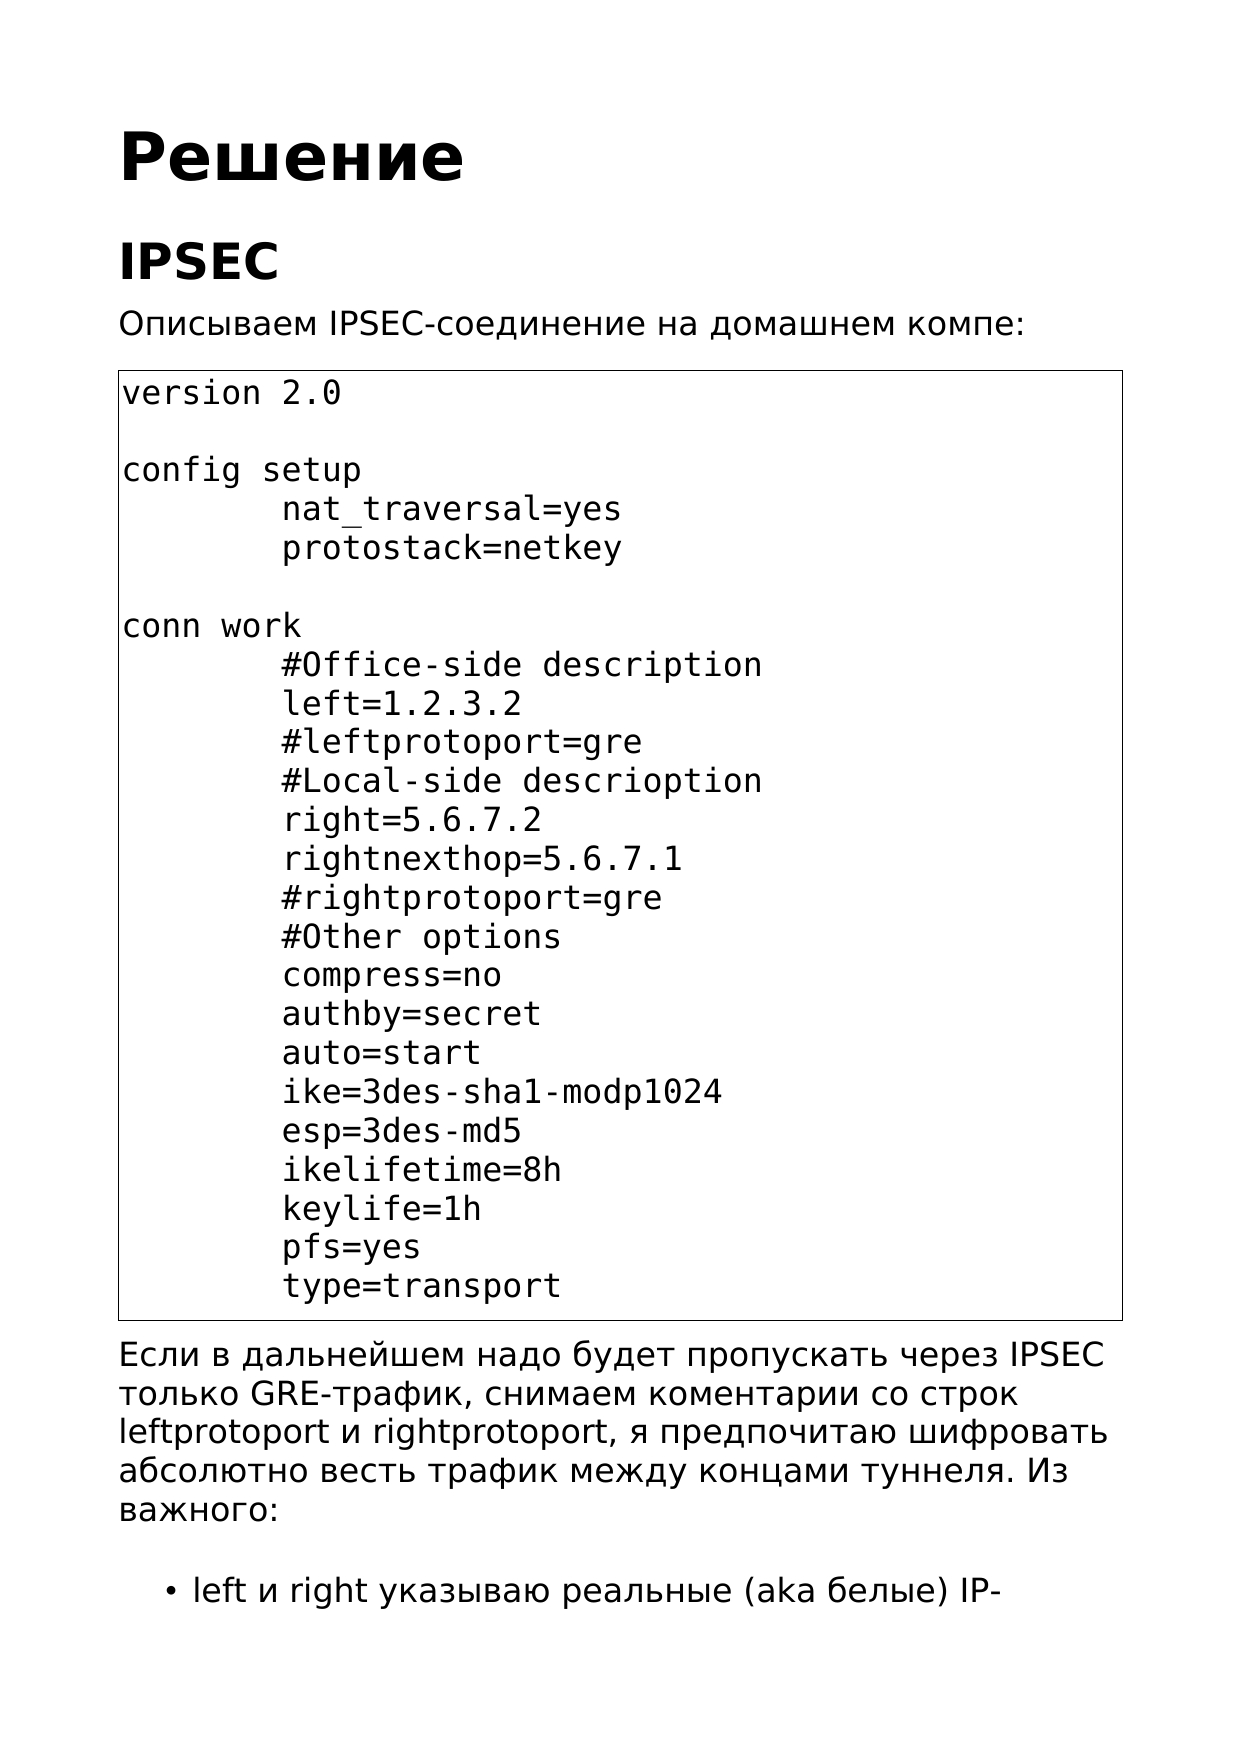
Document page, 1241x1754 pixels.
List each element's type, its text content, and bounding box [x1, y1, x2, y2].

text Если в дальнейшем надо будет пропускать через IPSEC только GRE-трафик, снимаем коментарии со строк leftprotoport и rightprotoport, я предпочитаю шифровать абсолютно весть трафик между концами туннеля. Из важного: [118, 1335, 1122, 1529]
subtitle IPSEC [118, 233, 1122, 291]
table_header version 2.0 config setup nat_traversal=yes protostack=netkey conn work #Office-side description left=1.2.3.2 #leftprotoport=gre #Local-side descrioption right=5.6.7.2 rightnexthop=5.6.7.1 #rightprotoport=gre #Other options compress=no authby=secret auto=start ike=3des-sha1-modp1024 esp=3des-md5 ikelifetime=8h keylife=1h pfs=yes type=transport [119, 371, 1122, 1320]
subtitle Решение [118, 118, 1122, 196]
text Описываем IPSEC-соединение на домашнем компе: [118, 304, 1122, 343]
list left и right указываю реальные (aka белые) IP- [177, 1571, 1122, 1610]
